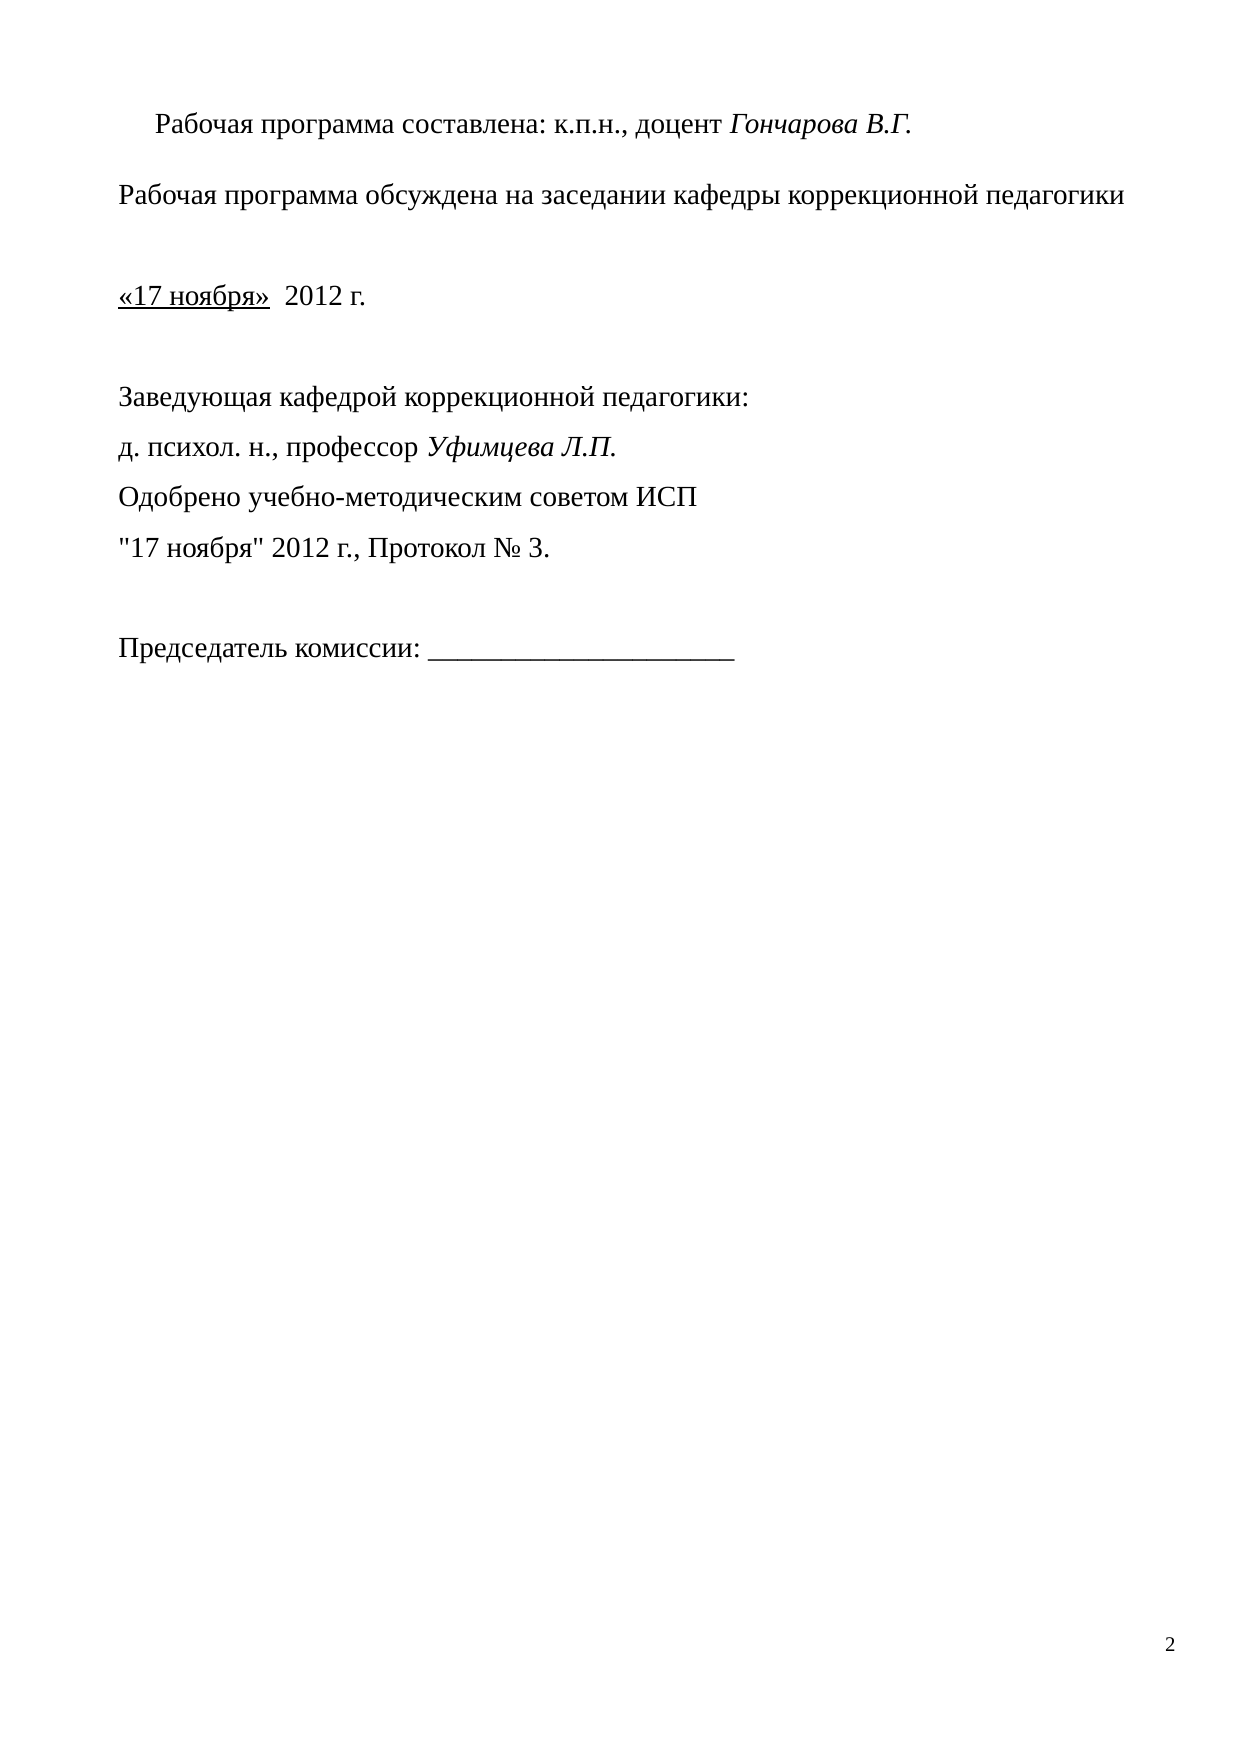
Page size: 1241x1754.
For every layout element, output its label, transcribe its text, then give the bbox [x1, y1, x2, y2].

text Рабочая программа обсуждена на заседании кафедры коррекционной педагогики [118, 177, 1175, 211]
text «17 ноября» 2012 г. [118, 278, 1175, 312]
text Одобрено учебно-методическим советом ИСП [118, 479, 1175, 513]
text Заведующая кафедрой коррекционной педагогики: [118, 379, 1175, 412]
text Рабочая программа составлена: к.п.н., доцент Гончарова В.Г. [118, 106, 1175, 140]
text Председатель комиссии: _____________________ [118, 630, 1175, 664]
text "17 ноября" 2012 г., Протокол № 3. [118, 530, 1175, 563]
text д. психол. н., профессор Уфимцева Л.П. [118, 429, 1175, 463]
